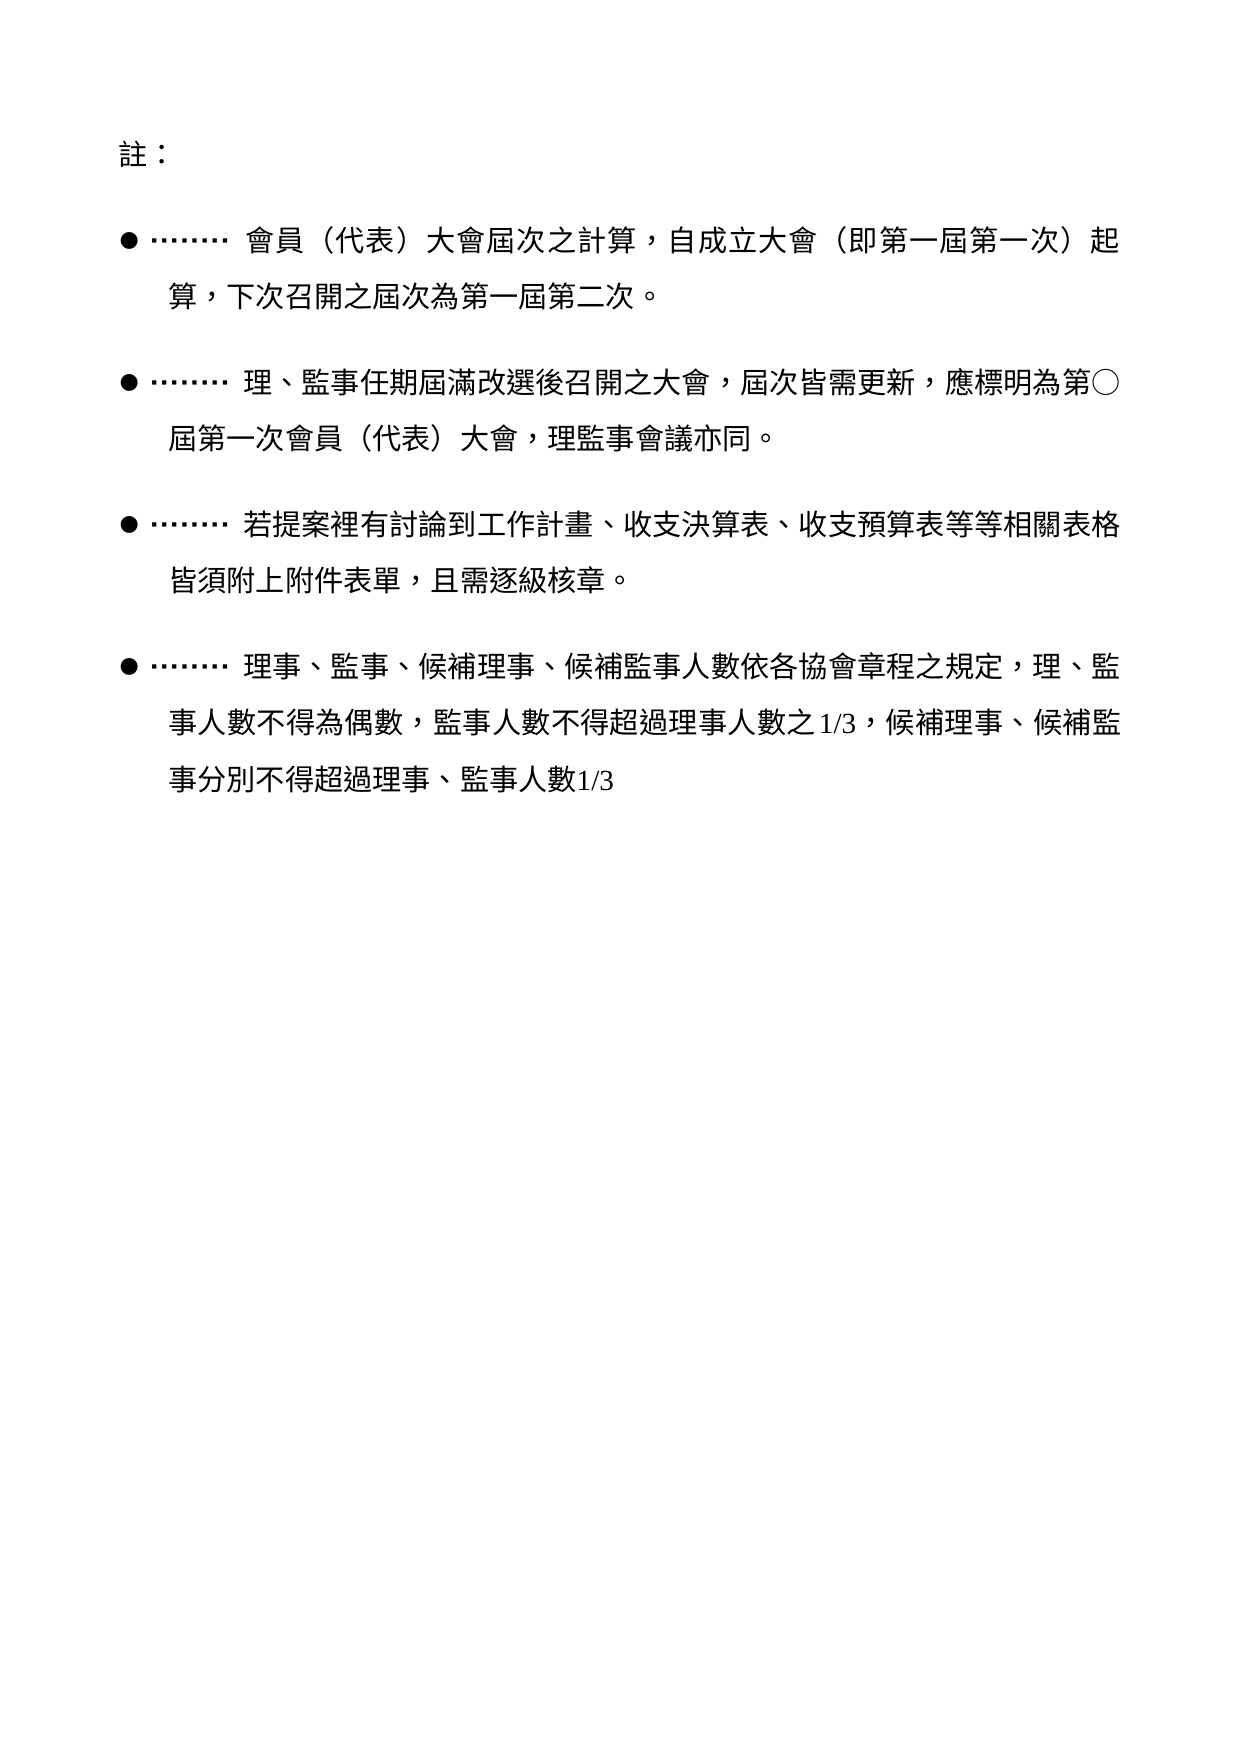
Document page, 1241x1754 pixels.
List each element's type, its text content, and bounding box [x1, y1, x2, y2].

text 註： [118, 118, 1122, 174]
text l 理、監事任期屆滿改選後召開之大會，屆次皆需更新，應標明為第○屆第一次會員（代表）大會，理監事會議亦同。 [118, 346, 1122, 458]
text l 理事、監事、候補理事、候補監事人數依各協會章程之規定，理、監事人數不得為偶數，監事人數不得超過理事人數之1/3，候補理事、候補監事分別不得超過理事、監事人數1/3 [118, 630, 1122, 798]
text l 若提案裡有討論到工作計畫、收支決算表、收支預算表等等相關表格皆須附上附件表單，且需逐級核章。 [118, 488, 1122, 600]
text l 會員（代表）大會屆次之計算，自成立大會（即第一屆第一次）起算，下次召開之屆次為第一屆第二次。 [118, 204, 1122, 316]
